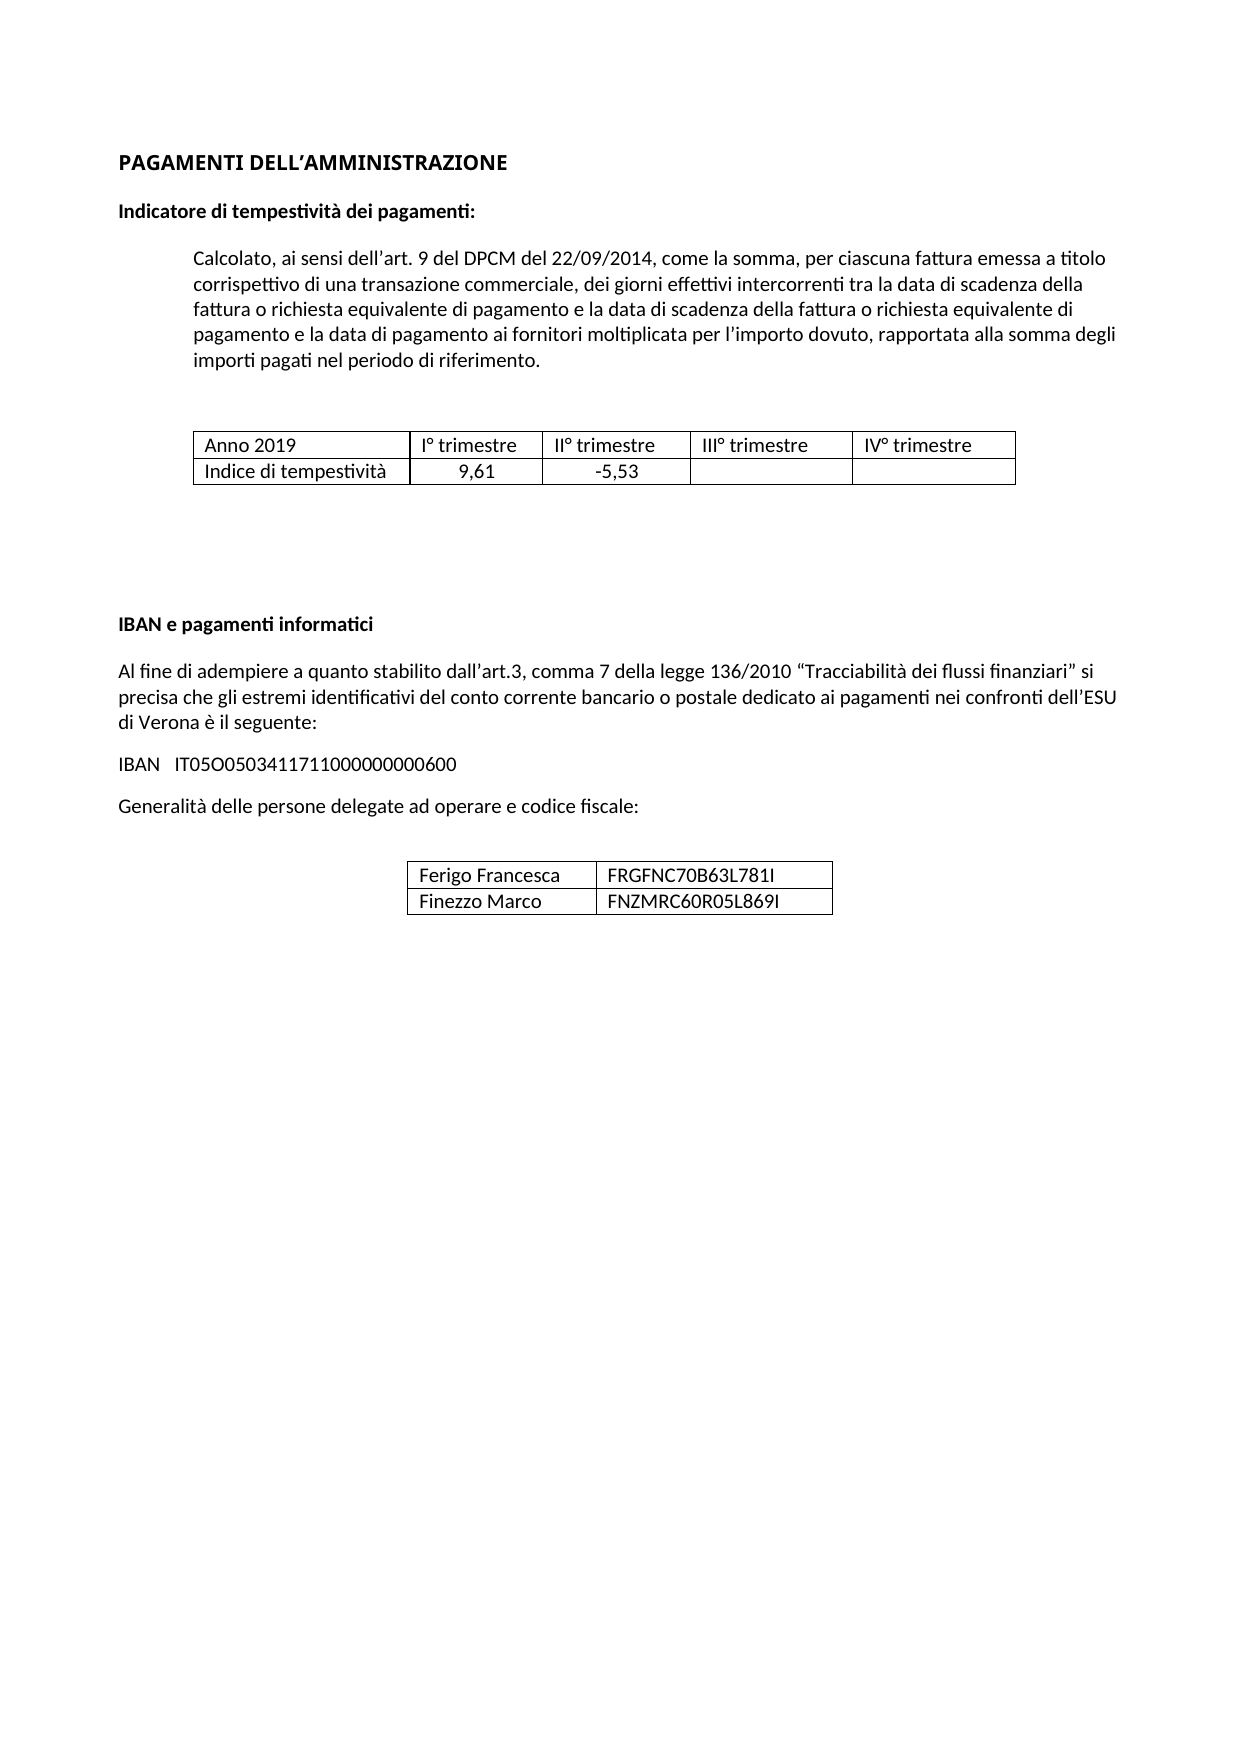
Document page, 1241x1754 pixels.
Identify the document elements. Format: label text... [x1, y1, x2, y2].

text Calcolato, ai sensi dell’art. 9 del DPCM del 22/09/2014, come la somma, per ciascuna fattura emessa a titolo corrispettivo di una transazione commerciale, dei giorni effettivi intercorrenti tra la data di scadenza della fattura o richiesta equivalente di pagamento e la data di scadenza della fattura o richiesta equivalente di pagamento e la data di pagamento ai fornitori moltiplicata per l’importo dovuto, rapportata alla somma degli importi pagati nel periodo di riferimento. [193, 245, 1122, 372]
text IBAN e pagamenti informatici [118, 611, 1122, 637]
table_cell [853, 459, 1015, 484]
table_header FRGFNC70B63L781I [597, 862, 832, 887]
table_cell FNZMRC60R05L869I [597, 889, 832, 914]
table_cell Finezzo Marco [408, 889, 596, 914]
text Al fine di adempiere a quanto stabilito dall’art.3, comma 7 della legge 136/2010 “Tracciabilità dei flussi finanziari” si precisa che gli estremi identificativi del conto corrente bancario o postale dedicato ai pagamenti nei confronti dell’ESU di Verona è il seguente: [118, 658, 1122, 735]
table_cell [691, 459, 852, 484]
text IBAN IT05O0503411711000000000600 [118, 751, 1122, 777]
table_cell Indice di tempestività [194, 459, 409, 484]
text Indicatore di tempestività dei pagamenti: [118, 198, 1122, 224]
table_header I° trimestre [411, 432, 542, 458]
table_header III° trimestre [691, 432, 852, 458]
table_header Ferigo Francesca [408, 862, 596, 887]
text Generalità delle persone delegate ad operare e codice fiscale: [118, 793, 1122, 819]
text PAGAMENTI DELL’AMMINISTRAZIONE [118, 148, 1122, 176]
table_cell 9,61 [411, 459, 542, 484]
table_header Anno 2019 [194, 432, 409, 458]
table_header II° trimestre [543, 432, 690, 458]
table_cell -5,53 [543, 459, 690, 484]
table_header IV° trimestre [853, 432, 1015, 458]
